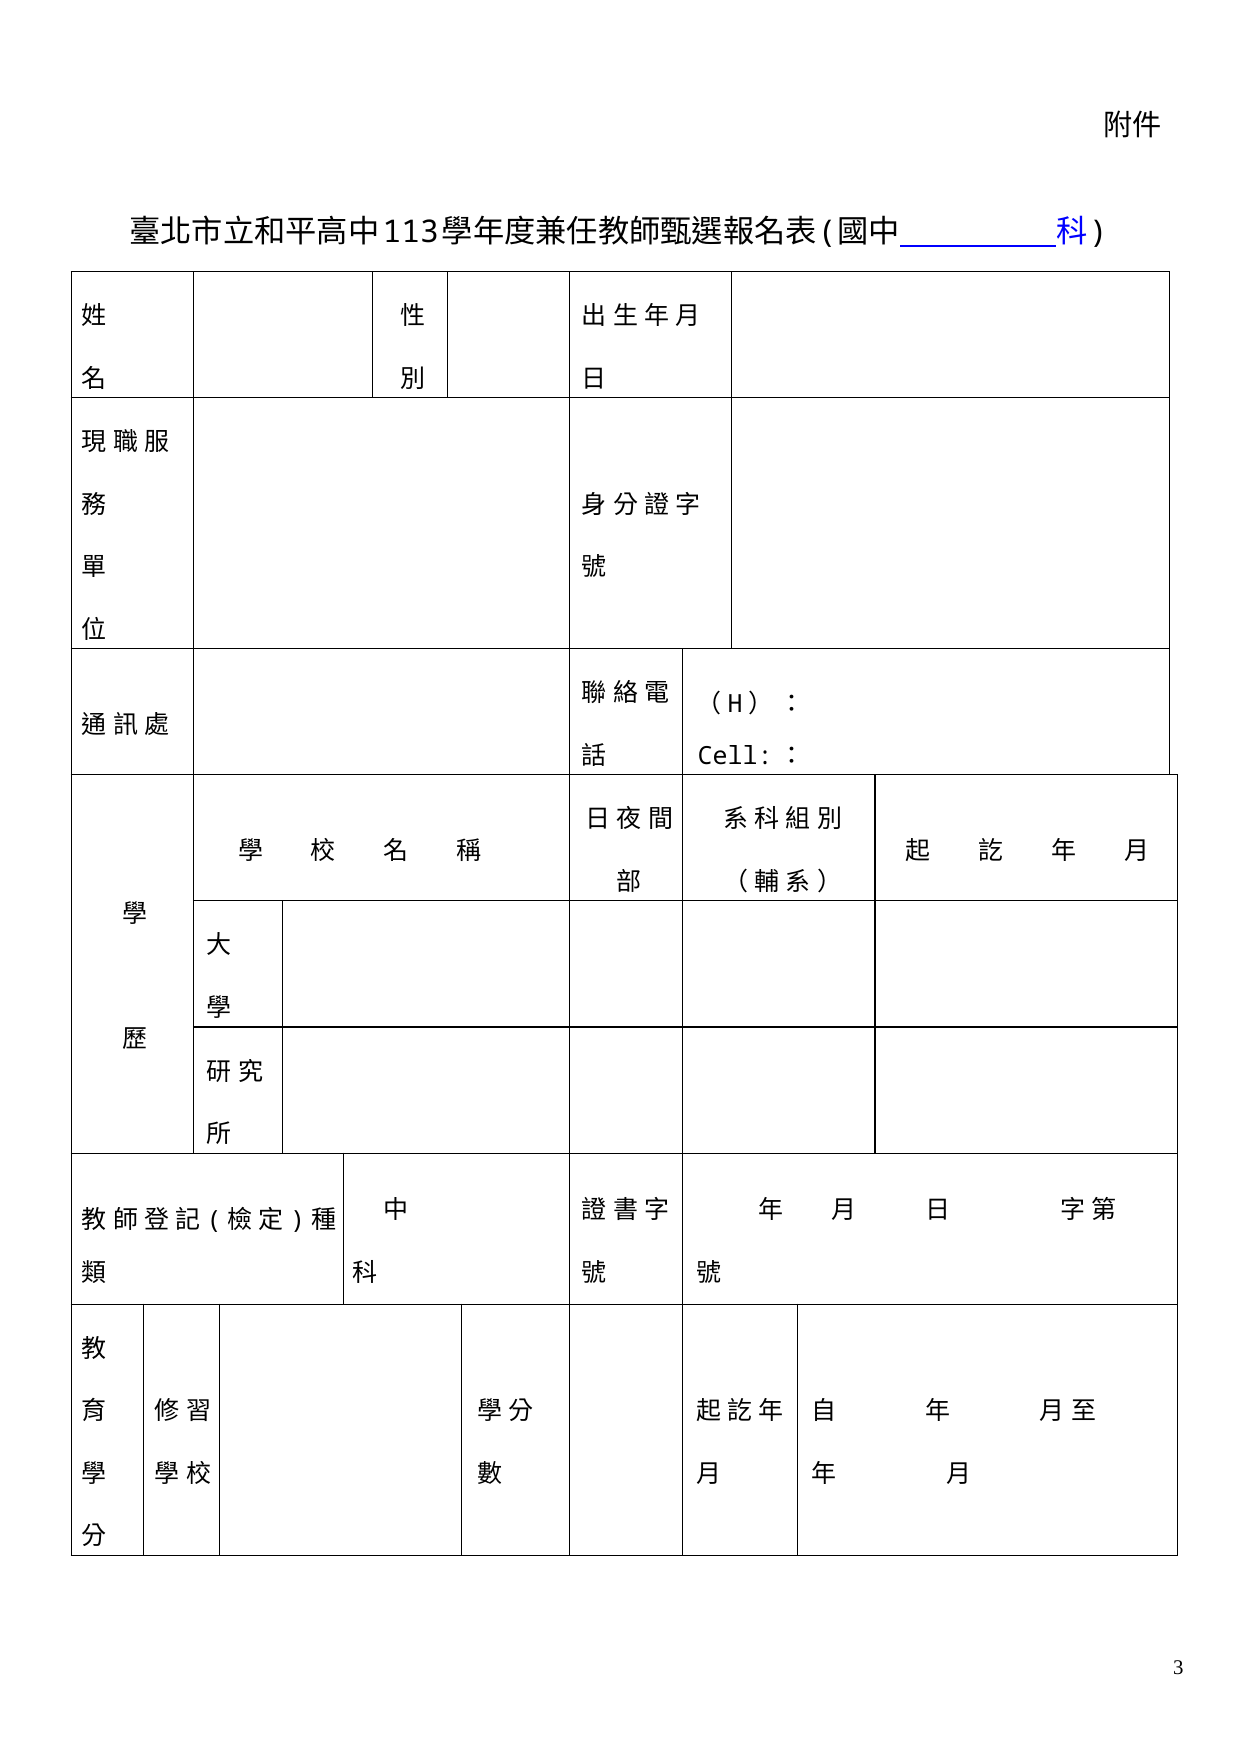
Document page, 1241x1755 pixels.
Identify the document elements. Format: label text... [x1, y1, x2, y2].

table_cell 自 年 月至 年 月 [798, 1305, 1177, 1554]
table_cell 教師登記(檢定)種類 [72, 1154, 343, 1303]
table_header [732, 272, 1169, 397]
table_cell 起 訖 年 月 [876, 775, 1177, 900]
table_cell [220, 1305, 461, 1554]
table_cell 起訖年月 [683, 1305, 797, 1554]
table_cell 日夜間部 [570, 775, 682, 900]
table_cell [570, 1028, 682, 1152]
table_cell 中 科 [344, 1154, 569, 1303]
table_cell 大 學 [194, 901, 282, 1026]
table_cell 學 校 名 稱 [194, 775, 569, 900]
table_cell [194, 649, 569, 774]
table_cell [570, 1305, 682, 1554]
table_cell [683, 901, 874, 1026]
table_cell 年 月 日 字第 號 [683, 1154, 1177, 1303]
table_cell 身分證字號 [570, 398, 731, 648]
table_cell 學 歷 [72, 775, 193, 1152]
table_cell [732, 398, 1169, 648]
table_cell 通訊處 [72, 649, 193, 774]
table_header 出生年月日 [570, 272, 731, 397]
table_cell [570, 901, 682, 1026]
table_cell [876, 1028, 1177, 1152]
table_cell 學分數 [462, 1305, 569, 1554]
table_header 性 別 [373, 272, 447, 397]
text 臺北市立和平高中113學年度兼任教師甄選報名表(國中 科) [68, 94, 1178, 271]
table_cell [876, 901, 1177, 1026]
table_header [448, 272, 569, 397]
table_cell [683, 1028, 874, 1152]
table_cell （H）： Cell:： [683, 649, 1169, 774]
table_cell 證書字號 [570, 1154, 682, 1303]
table_cell [1170, 397, 1177, 648]
table_cell 教育 學分 [72, 1305, 143, 1554]
table_cell [1170, 648, 1177, 774]
table_cell 修習 學校 [144, 1305, 219, 1554]
table_cell 現職服務 單 位 [72, 398, 193, 648]
table_cell [194, 398, 569, 648]
table_cell 系科組別（輔系） [683, 775, 874, 900]
table_header [1170, 271, 1177, 397]
table_cell [283, 1028, 569, 1152]
text 附件 [1103, 102, 1163, 141]
table_cell 聯絡電話 [570, 649, 682, 774]
table_header [194, 272, 372, 397]
table_cell 研究所 [194, 1028, 282, 1152]
table_cell [283, 901, 569, 1026]
table_header 姓 名 [72, 272, 193, 397]
